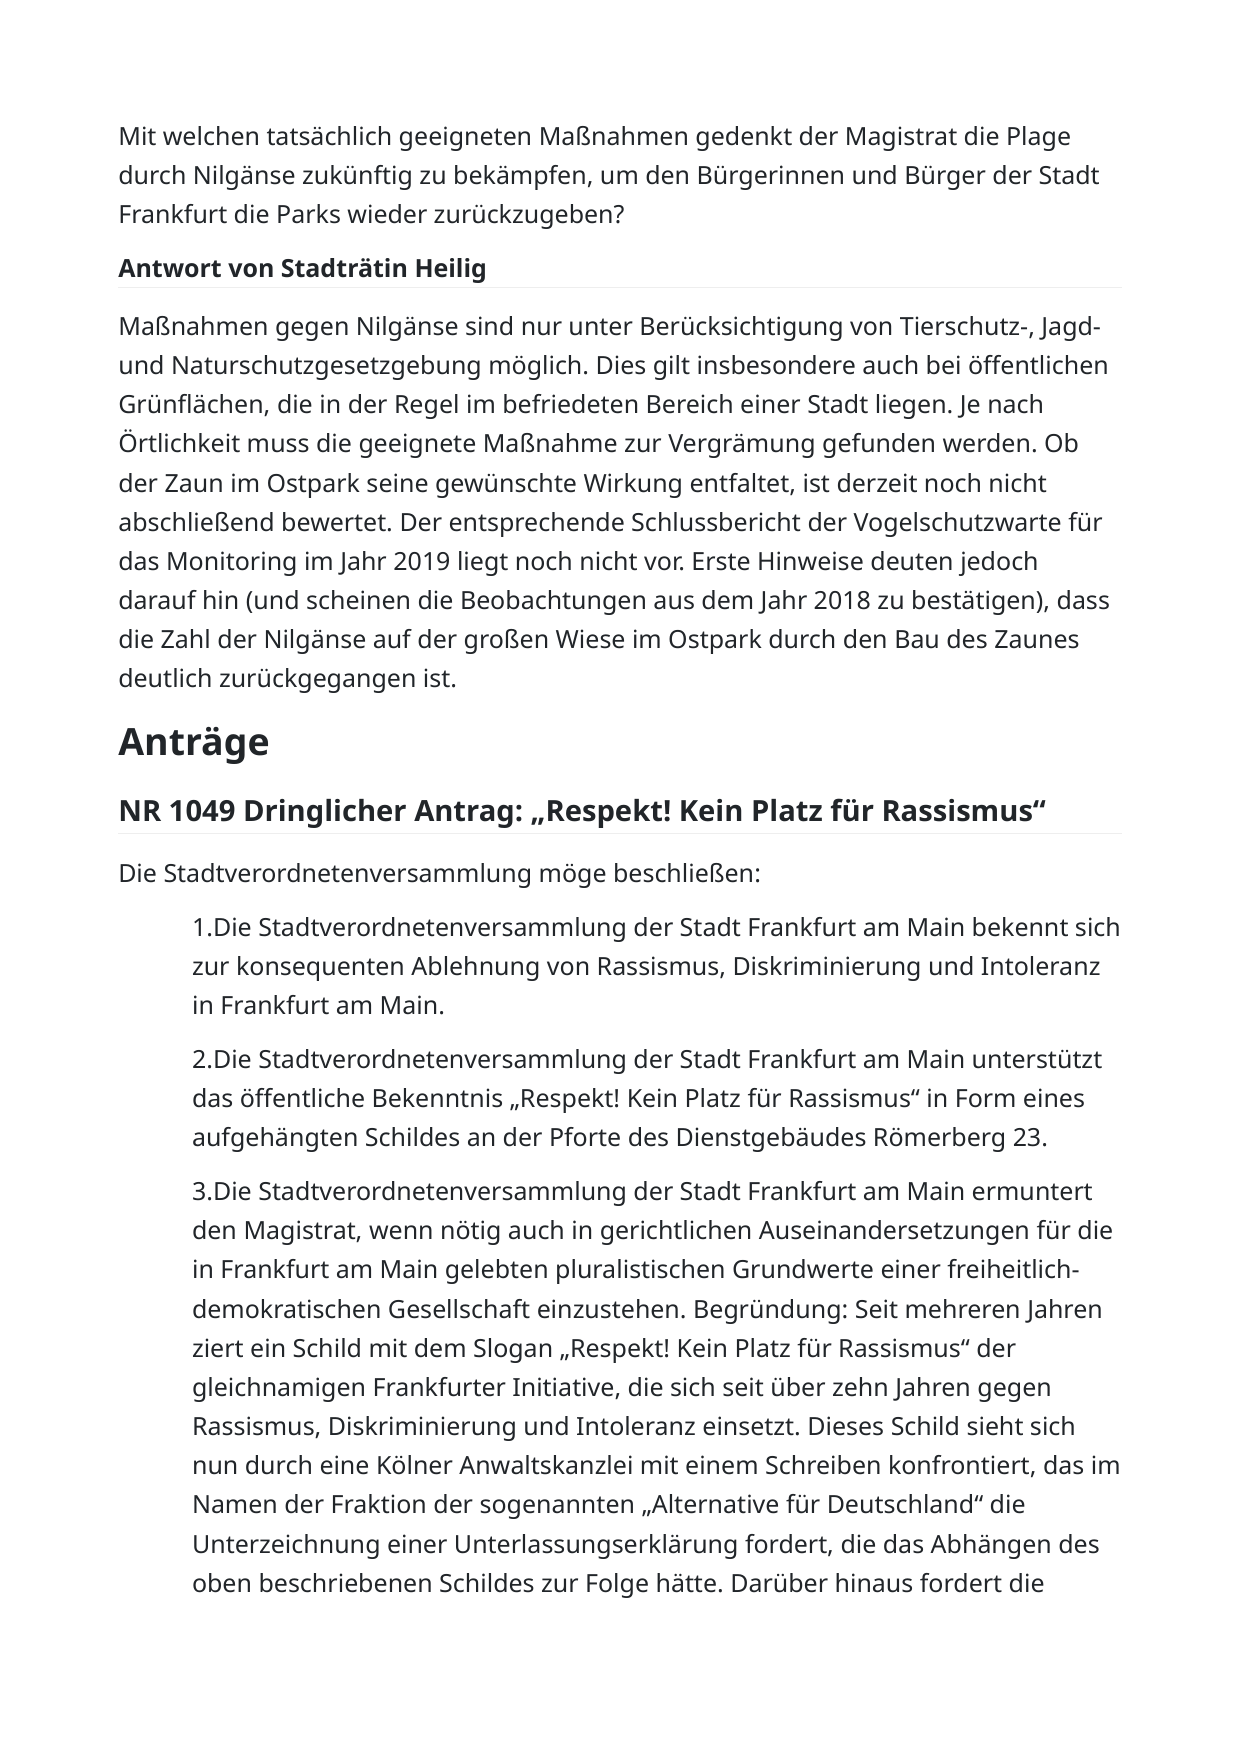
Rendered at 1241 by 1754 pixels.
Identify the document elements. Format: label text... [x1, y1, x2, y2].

list Die Stadtverordnetenversammlung der Stadt Frankfurt am Main ermuntert den Magistrat, wenn nötig auch in gerichtlichen Auseinandersetzungen für die in Frankfurt am Main gelebten pluralistischen Grundwerte einer freiheitlich-demokratischen Gesellschaft einzustehen. Begründung: Seit mehreren Jahren ziert ein Schild mit dem Slogan „Respekt! Kein Platz für Rassismus“ der gleichnamigen Frankfurter Initiative, die sich seit über zehn Jahren gegen Rassismus, Diskriminierung und Intoleranz einsetzt. Dieses Schild sieht sich nun durch eine Kölner Anwaltskanzlei mit einem Schreiben konfrontiert, das im Namen der Fraktion der sogenannten „Alternative für Deutschland“ die Unterzeichnung einer Unterlassungserklärung fordert, die das Abhängen des oben beschriebenen Schildes zur Folge hätte. Darüber hinaus fordert die [118, 1174, 1122, 1599]
text Die Stadtverordnetenversammlung möge beschließen: [118, 856, 1122, 890]
text Mit welchen tatsächlich geeigneten Maßnahmen gedenkt der Magistrat die Plage durch Nilgänse zukünftig zu bekämpfen, um den Bürgerinnen und Bürger der Stadt Frankfurt die Parks wieder zurückzugeben? [118, 118, 1122, 231]
text Maßnahmen gegen Nilgänse sind nur unter Berücksichtigung von Tierschutz-, Jagd- und Naturschutzgesetzgebung möglich. Dies gilt insbesondere auch bei öffentlichen Grünflächen, die in der Regel im befriedeten Bereich einer Stadt liegen. Je nach Örtlichkeit muss die geeignete Maßnahme zur Vergrämung gefunden werden. Ob der Zaun im Ostpark seine gewünschte Wirkung entfaltet, ist derzeit noch nicht abschließend bewertet. Der entsprechende Schlussbericht der Vogelschutzwarte für das Monitoring im Jahr 2019 liegt noch nicht vor. Erste Hinweise deuten jedoch darauf hin (und scheinen die Beobachtungen aus dem Jahr 2018 zu bestätigen), dass die Zahl der Nilgänse auf der großen Wiese im Ostpark durch den Bau des Zaunes deutlich zurückgegangen ist. [118, 309, 1122, 695]
list Die Stadtverordnetenversammlung der Stadt Frankfurt am Main bekennt sich zur konsequenten Ablehnung von Rassismus, Diskriminierung und Intoleranz in Frankfurt am Main. [118, 910, 1122, 1022]
subtitle NR 1049 Dringlicher Antrag: „Respekt! Kein Platz für Rassismus“ [118, 791, 1122, 833]
list Die Stadtverordnetenversammlung der Stadt Frankfurt am Main unterstützt das öffentliche Bekenntnis „Respekt! Kein Platz für Rassismus“ in Form eines aufgehängten Schildes an der Pforte des Dienstgebäudes Römerberg 23. [118, 1042, 1122, 1154]
subtitle Antwort von Stadträtin Heilig [118, 250, 1122, 287]
subtitle Anträge [118, 715, 1122, 766]
